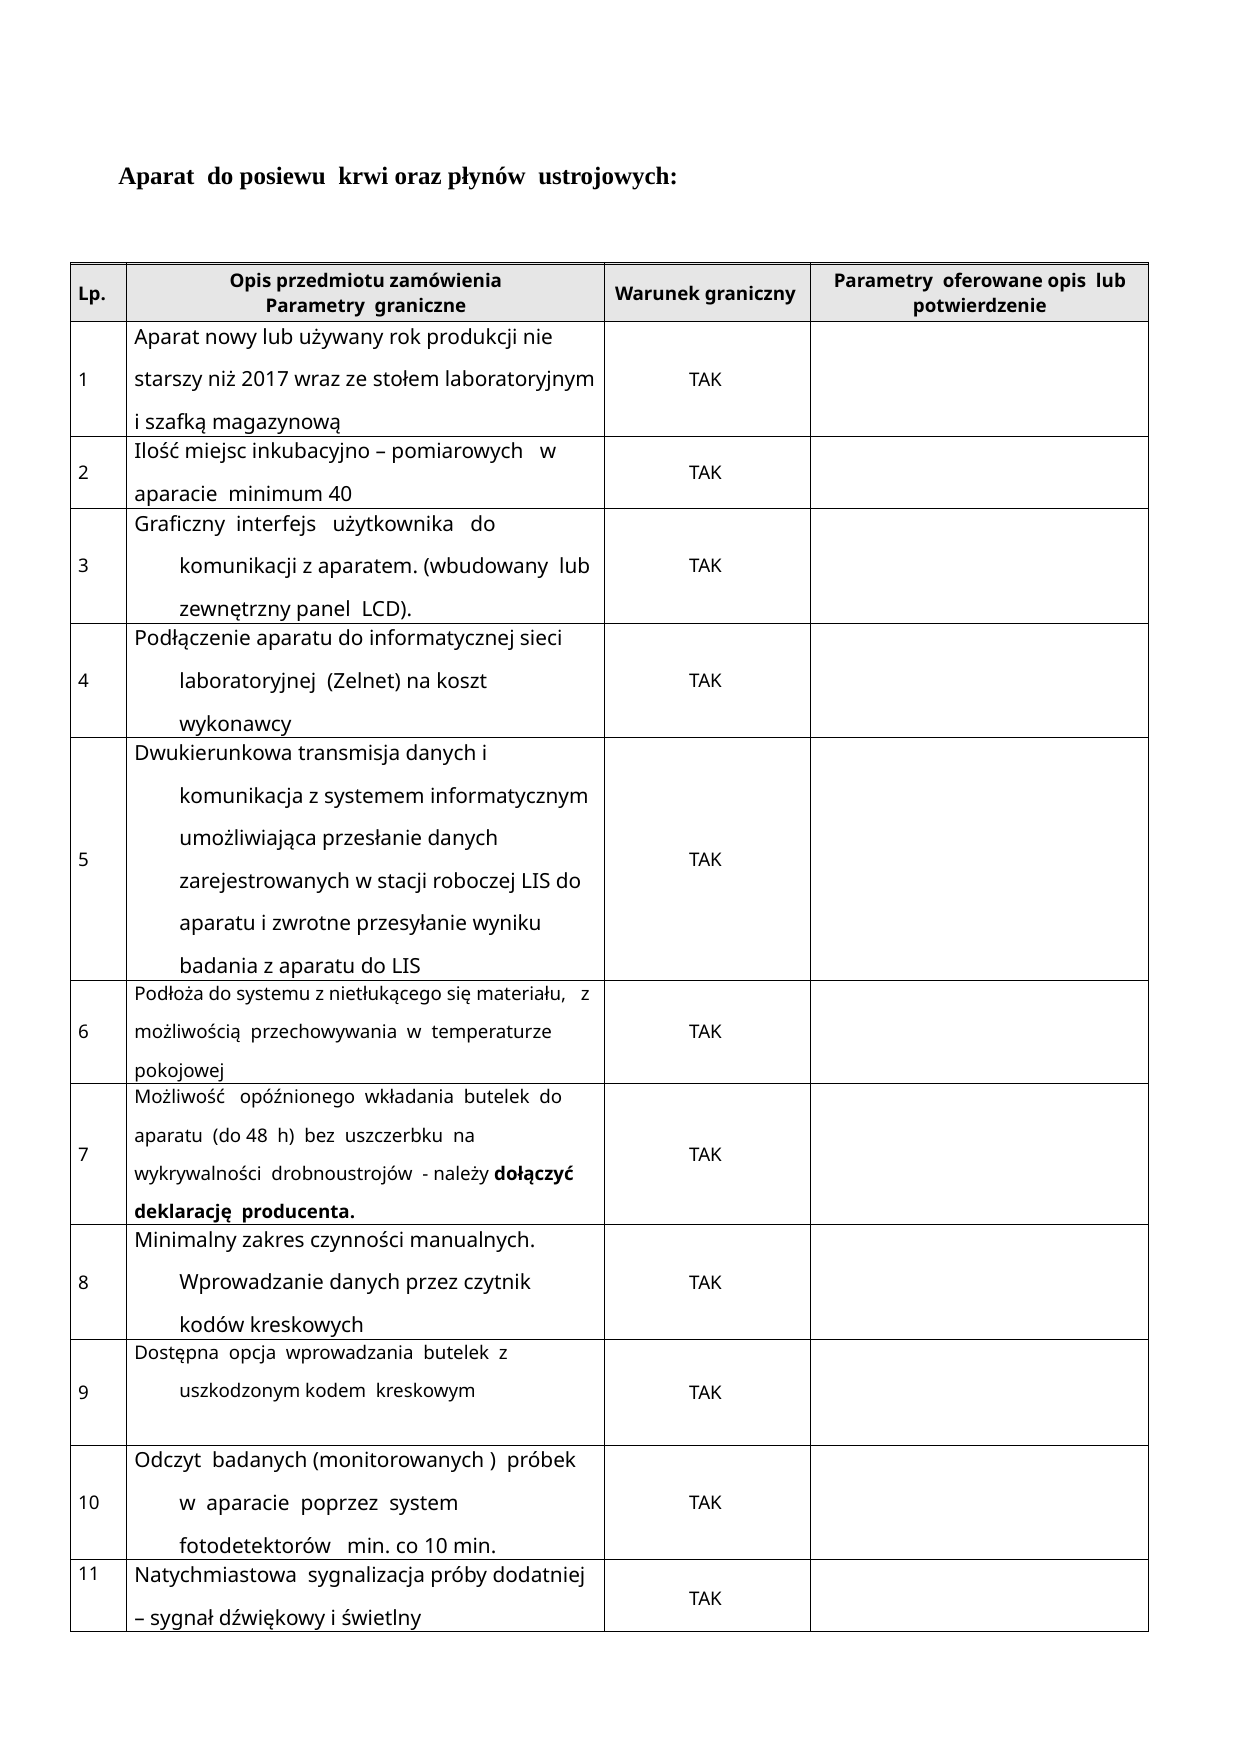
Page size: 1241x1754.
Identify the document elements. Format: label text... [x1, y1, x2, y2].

table_cell 2 [71, 437, 126, 508]
table_cell 10 [71, 1446, 126, 1559]
table_cell TAK [605, 1446, 810, 1559]
table_header Lp. [71, 265, 126, 321]
table_cell TAK [605, 1225, 810, 1338]
table_cell [811, 437, 1148, 508]
table_cell Dwukierunkowa transmisja danych i komunikacja z systemem informatycznym umożliwiająca przesłanie danych zarejestrowanych w stacji roboczej LIS do aparatu i zwrotne przesyłanie wyniku badania z aparatu do LIS [127, 738, 604, 979]
table_cell 1 [71, 322, 126, 436]
table_cell [811, 981, 1148, 1083]
table_cell 7 [71, 1084, 126, 1224]
subtitle Aparat do posiewu krwi oraz płynów ustrojowych: [118, 161, 1122, 190]
table_cell 8 [71, 1225, 126, 1338]
table_header Warunek graniczny [605, 265, 810, 321]
table_header Opis przedmiotu zamówienia Parametry graniczne [127, 265, 604, 321]
table_cell TAK [605, 509, 810, 622]
table_cell 6 [71, 981, 126, 1083]
table_cell Dostępna opcja wprowadzania butelek z uszkodzonym kodem kreskowym [127, 1340, 604, 1444]
table_cell Graficzny interfejs użytkownika do komunikacji z aparatem. (wbudowany lub zewnętrzny panel LCD). [127, 509, 604, 622]
table_cell 5 [71, 738, 126, 979]
table_cell TAK [605, 1340, 810, 1444]
table_cell TAK [605, 981, 810, 1083]
table_cell 4 [71, 624, 126, 737]
table_cell [811, 1340, 1148, 1444]
table_cell Odczyt badanych (monitorowanych ) próbek w aparacie poprzez system fotodetektorów min. co 10 min. [127, 1446, 604, 1559]
table_cell Minimalny zakres czynności manualnych. Wprowadzanie danych przez czytnik kodów kreskowych [127, 1225, 604, 1338]
table_cell Podłączenie aparatu do informatycznej sieci laboratoryjnej (Zelnet) na koszt wykonawcy [127, 624, 604, 737]
table_cell [811, 509, 1148, 622]
table_cell [811, 1225, 1148, 1338]
table_cell Możliwość opóźnionego wkładania butelek do aparatu (do 48 h) bez uszczerbku na wykrywalności drobnoustrojów - należy dołączyć deklarację producenta. [127, 1084, 604, 1224]
table_cell 11 [71, 1560, 126, 1631]
table_cell TAK [605, 1084, 810, 1224]
table_cell [811, 322, 1148, 436]
table_cell TAK [605, 1560, 810, 1631]
table_cell 3 [71, 509, 126, 622]
table_cell Natychmiastowa sygnalizacja próby dodatniej – sygnał dźwiękowy i świetlny [127, 1560, 604, 1631]
table_cell Podłoża do systemu z nietłukącego się materiału, z możliwością przechowywania w temperaturze pokojowej [127, 981, 604, 1083]
table_cell [811, 738, 1148, 979]
table_cell [811, 1084, 1148, 1224]
table_cell [811, 1446, 1148, 1559]
table_header Parametry oferowane opis lub potwierdzenie [811, 265, 1148, 321]
table_cell 9 [71, 1340, 126, 1444]
table_cell TAK [605, 738, 810, 979]
table_cell Aparat nowy lub używany rok produkcji nie starszy niż 2017 wraz ze stołem laboratoryjnym i szafką magazynową [127, 322, 604, 436]
table_cell [811, 624, 1148, 737]
table_cell TAK [605, 624, 810, 737]
table_cell TAK [605, 322, 810, 436]
table_cell [811, 1560, 1148, 1631]
table_cell TAK [605, 437, 810, 508]
table_cell Ilość miejsc inkubacyjno – pomiarowych w aparacie minimum 40 [127, 437, 604, 508]
